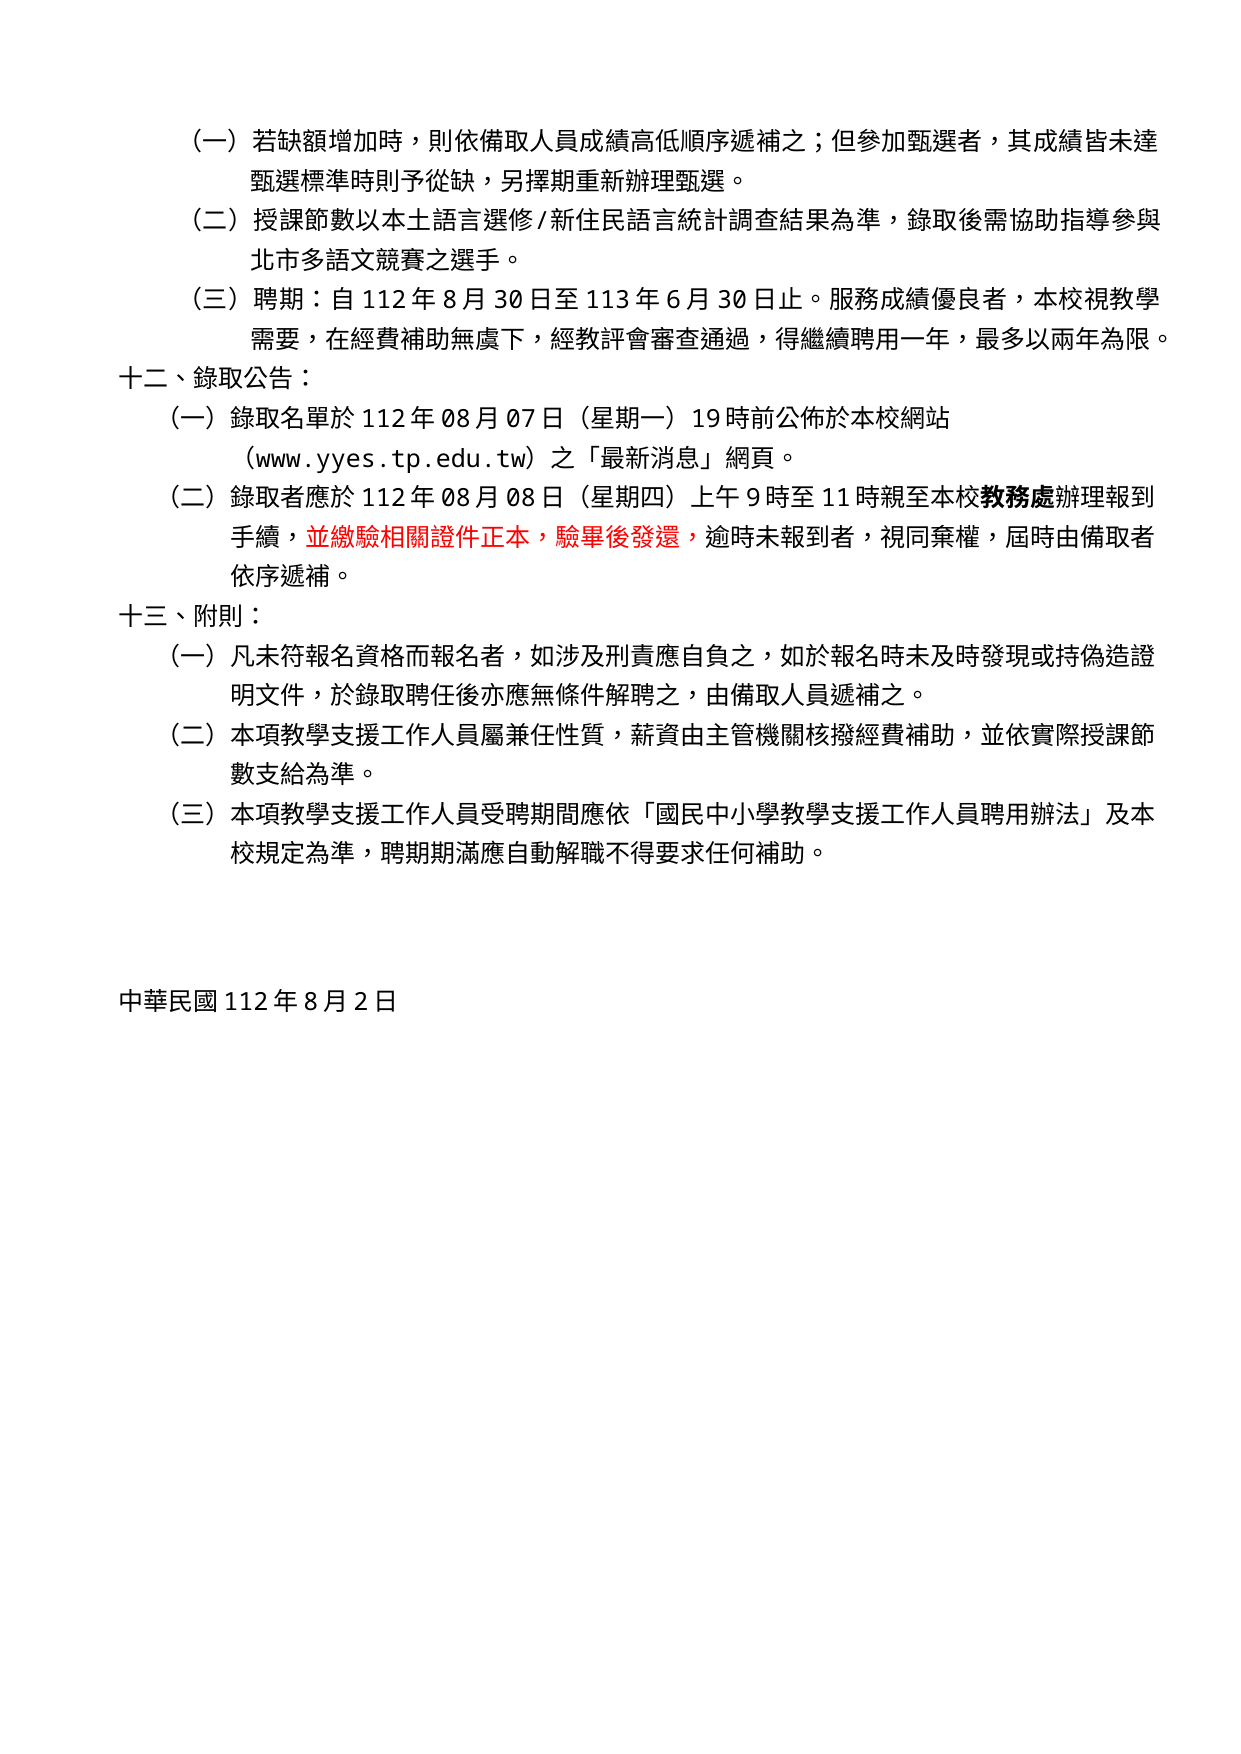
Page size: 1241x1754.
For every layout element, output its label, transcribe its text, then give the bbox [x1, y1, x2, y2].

text （三）本項教學支援工作人員受聘期間應依「國民中小學教學支援工作人員聘用辦法」及本校規定為準，聘期期滿應自動解職不得要求任何補助。 [156, 791, 1162, 870]
text （二）授課節數以本土語言選修/新住民語言統計調查結果為準，錄取後需協助指導參與北市多語文競賽之選手。 [177, 197, 1162, 276]
text （二）錄取者應於112年08月08日（星期四）上午9時至11時親至本校教務處辦理報到手續，並繳驗相關證件正本，驗畢後發還，逾時未報到者，視同棄權，屆時由備取者依序遞補。 [156, 474, 1162, 593]
text （一）若缺額增加時，則依備取人員成績高低順序遞補之；但參加甄選者，其成績皆未達甄選標準時則予從缺，另擇期重新辦理甄選。 [177, 118, 1162, 197]
text （一）凡未符報名資格而報名者，如涉及刑責應自負之，如於報名時未及時發現或持偽造證明文件，於錄取聘任後亦應無條件解聘之，由備取人員遞補之。 [156, 633, 1162, 712]
text 中華民國112年8月2日 [118, 987, 1162, 1016]
text （一）錄取名單於112年08月07日（星期一）19時前公佈於本校網站（www.yyes.tp.edu.tw）之「最新消息」網頁。 [156, 395, 1162, 474]
text （三）聘期：自112年8月30日至113年6月30日止。服務成績優良者，本校視教學需要，在經費補助無虞下，經教評會審查通過，得繼續聘用一年，最多以兩年為限。 [177, 276, 1162, 356]
text （二）本項教學支援工作人員屬兼任性質，薪資由主管機關核撥經費補助，並依實際授課節數支給為準。 [156, 712, 1162, 791]
text 十二、錄取公告： [118, 356, 1162, 395]
text 十三、附則： [118, 593, 1162, 633]
